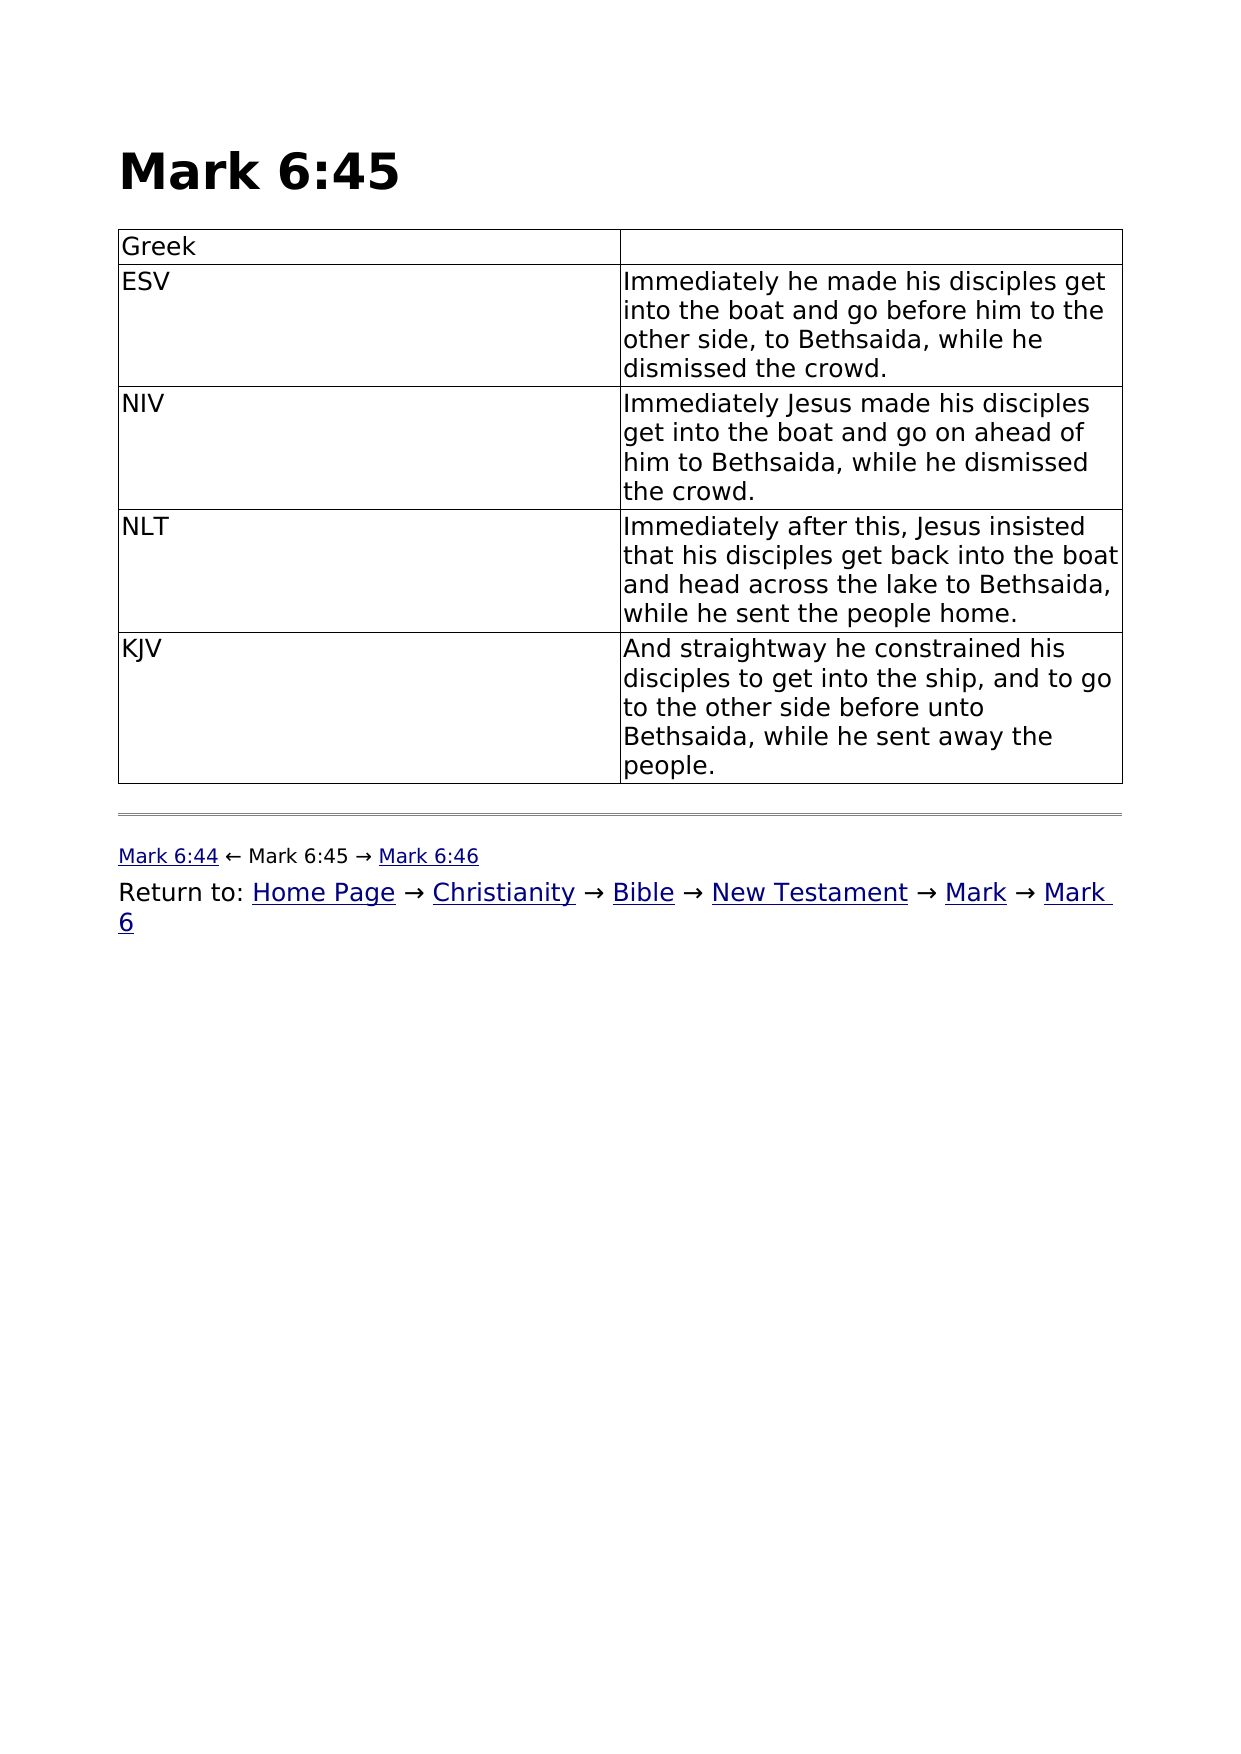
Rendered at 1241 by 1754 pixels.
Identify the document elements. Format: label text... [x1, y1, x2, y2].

table_header Greek [119, 230, 620, 264]
subtitle Mark 6:45 [118, 143, 1122, 201]
table_cell NIV [119, 387, 620, 509]
table_cell And straightway he constrained his disciples to get into the ship, and to go to the other side before unto Bethsaida, while he sent away the people. [621, 633, 1122, 783]
table_cell ESV [119, 265, 620, 386]
table_cell Immediately he made his disciples get into the boat and go before him to the other side, to Bethsaida, while he dismissed the crowd. [621, 265, 1122, 386]
table_cell NLT [119, 510, 620, 632]
table_header [621, 230, 1122, 264]
table_cell Immediately after this, Jesus insisted that his disciples get back into the boat and head across the lake to Bethsaida, while he sent the people home. [621, 510, 1122, 632]
text Mark 6:44 ← Mark 6:45 → Mark 6:46 [118, 844, 1122, 879]
table_cell KJV [119, 633, 620, 783]
table_cell Immediately Jesus made his disciples get into the boat and go on ahead of him to Bethsaida, while he dismissed the crowd. [621, 387, 1122, 509]
text Return to: Home Page → Christianity → Bible → New Testament → Mark → Mark 6 [118, 879, 1122, 937]
